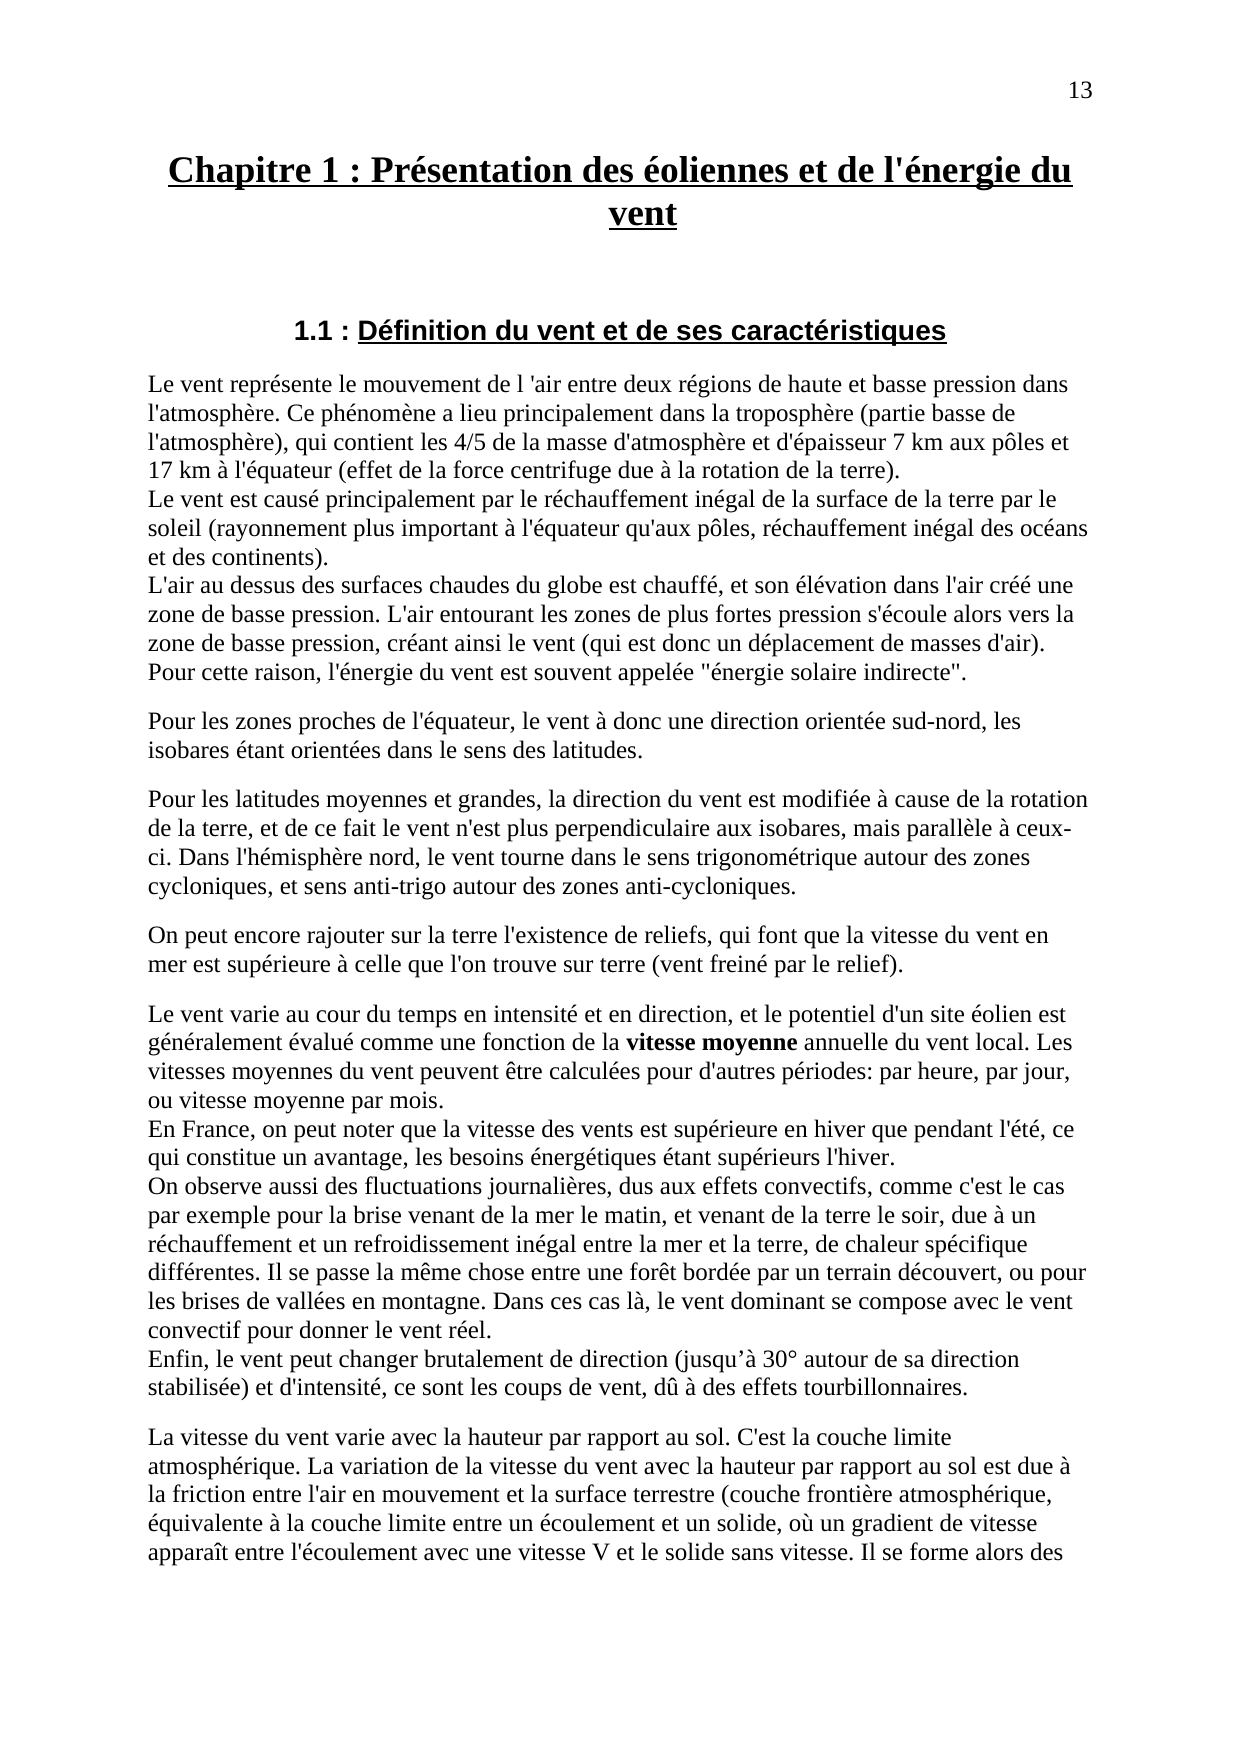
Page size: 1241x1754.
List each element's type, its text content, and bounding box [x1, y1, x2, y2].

text La vitesse du vent varie avec la hauteur par rapport au sol. C'est la couche limite atmosphérique. La variation de la vitesse du vent avec la hauteur par rapport au sol est due à la friction entre l'air en mouvement et la surface terrestre (couche frontière atmosphérique, équivalente à la couche limite entre un écoulement et un solide, où un gradient de vitesse apparaît entre l'écoulement avec une vitesse V et le solide sans vitesse. Il se forme alors des [148, 1422, 1092, 1566]
text Pour les zones proches de l'équateur, le vent à donc une direction orientée sud-nord, les isobares étant orientées dans le sens des latitudes. [148, 706, 1092, 764]
subtitle 1.1 : Définition du vent et de ses caractéristiques [148, 314, 1092, 346]
subtitle Chapitre 1 : Présentation des éoliennes et de l'énergie du vent [148, 148, 1092, 234]
text Le vent varie au cour du temps en intensité et en direction, et le potentiel d'un site éolien est généralement évalué comme une fonction de la vitesse moyenne annuelle du vent local. Les vitesses moyennes du vent peuvent être calculées pour d'autres périodes: par heure, par jour, ou vitesse moyenne par mois. En France, on peut noter que la vitesse des vents est supérieure en hiver que pendant l'été, ce qui constitue un avantage, les besoins énergétiques étant supérieurs l'hiver. On observe aussi des fluctuations journalières, dus aux effets convectifs, comme c'est le cas par exemple pour la brise venant de la mer le matin, et venant de la terre le soir, due à un réchauffement et un refroidissement inégal entre la mer et la terre, de chaleur spécifique différentes. Il se passe la même chose entre une forêt bordée par un terrain découvert, ou pour les brises de vallées en montagne. Dans ces cas là, le vent dominant se compose avec le vent convectif pour donner le vent réel. Enfin, le vent peut changer brutalement de direction (jusqu’à 30° autour de sa direction stabilisée) et d'intensité, ce sont les coups de vent, dû à des effets tourbillonnaires. [148, 999, 1092, 1401]
text On peut encore rajouter sur la terre l'existence de reliefs, qui font que la vitesse du vent en mer est supérieure à celle que l'on trouve sur terre (vent freiné par le relief). [148, 920, 1092, 978]
text Pour les latitudes moyennes et grandes, la direction du vent est modifiée à cause de la rotation de la terre, et de ce fait le vent n'est plus perpendiculaire aux isobares, mais parallèle à ceux-ci. Dans l'hémisphère nord, le vent tourne dans le sens trigonométrique autour des zones cycloniques, et sens anti-trigo autour des zones anti-cycloniques. [148, 784, 1092, 899]
text Le vent représente le mouvement de l 'air entre deux régions de haute et basse pression dans l'atmosphère. Ce phénomène a lieu principalement dans la troposphère (partie basse de l'atmosphère), qui contient les 4/5 de la masse d'atmosphère et d'épaisseur 7 km aux pôles et 17 km à l'équateur (effet de la force centrifuge due à la rotation de la terre). Le vent est causé principalement par le réchauffement inégal de la surface de la terre par le soleil (rayonnement plus important à l'équateur qu'aux pôles, réchauffement inégal des océans et des continents). L'air au dessus des surfaces chaudes du globe est chauffé, et son élévation dans l'air créé une zone de basse pression. L'air entourant les zones de plus fortes pression s'écoule alors vers la zone de basse pression, créant ainsi le vent (qui est donc un déplacement de masses d'air). Pour cette raison, l'énergie du vent est souvent appelée "énergie solaire indirecte". [148, 369, 1092, 685]
